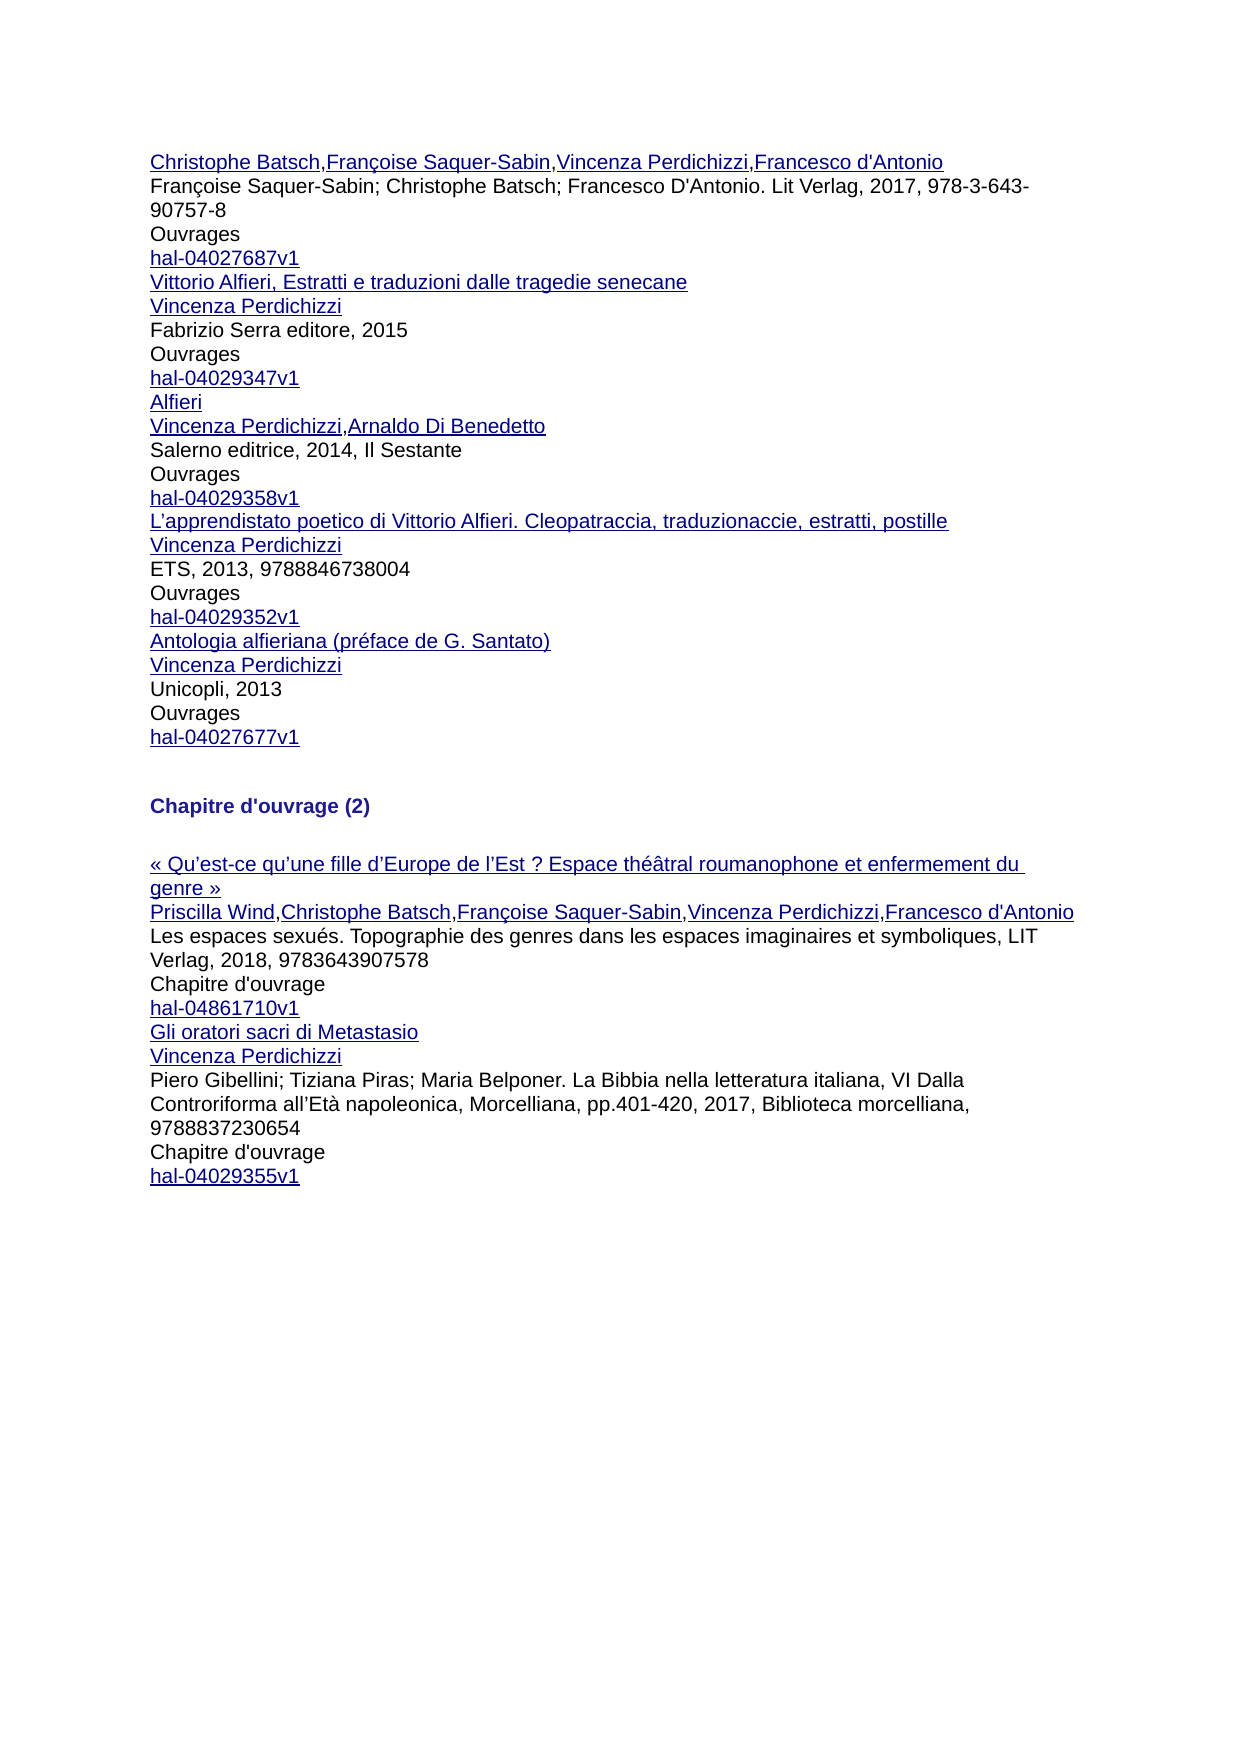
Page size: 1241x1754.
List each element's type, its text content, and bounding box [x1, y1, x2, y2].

table_cell Gli oratori sacri di Metastasio Vincenza Perdichizzi Piero Gibellini; Tiziana Piras; Maria Belponer. La Bibbia nella letteratura italiana, VI Dalla Controriforma all’Età napoleonica, Morcelliana, pp.401-420, 2017, Biblioteca morcelliana, 9788837230654 Chapitre d'ouvrage hal-04029355v1 [150, 1020, 1090, 1187]
table_cell Vittorio Alfieri, Estratti e traduzioni dalle tragedie senecane Vincenza Perdichizzi Fabrizio Serra editore, 2015 Ouvrages hal-04029347v1 [150, 270, 1090, 389]
subtitle Chapitre d'ouvrage (2) [150, 794, 1090, 818]
table_cell Antologia alfieriana (préface de G. Santato) Vincenza Perdichizzi Unicopli, 2013 Ouvrages hal-04027677v1 [150, 629, 1090, 749]
table_cell Alfieri Vincenza Perdichizzi,Arnaldo Di Benedetto Salerno editrice, 2014, Il Sestante Ouvrages hal-04029358v1 [150, 390, 1090, 509]
table_header « Qu’est-ce qu’une fille d’Europe de l’Est ? Espace théâtral roumanophone et enfermement du genre » Priscilla Wind,Christophe Batsch,Françoise Saquer-Sabin,Vincenza Perdichizzi,Francesco d'Antonio Les espaces sexués. Topographie des genres dans les espaces imaginaires et symboliques, LIT Verlag, 2018, 9783643907578 Chapitre d'ouvrage hal-04861710v1 [150, 852, 1090, 1020]
table_cell Christophe Batsch,Françoise Saquer-Sabin,Vincenza Perdichizzi,Francesco d'Antonio Françoise Saquer-Sabin; Christophe Batsch; Francesco D'Antonio. Lit Verlag, 2017, 978-3-643-90757-8 Ouvrages hal-04027687v1 [150, 150, 1090, 270]
table_cell L’apprendistato poetico di Vittorio Alfieri. Cleopatraccia, traduzionaccie, estratti, postille Vincenza Perdichizzi ETS, 2013, 9788846738004 Ouvrages hal-04029352v1 [150, 509, 1090, 629]
